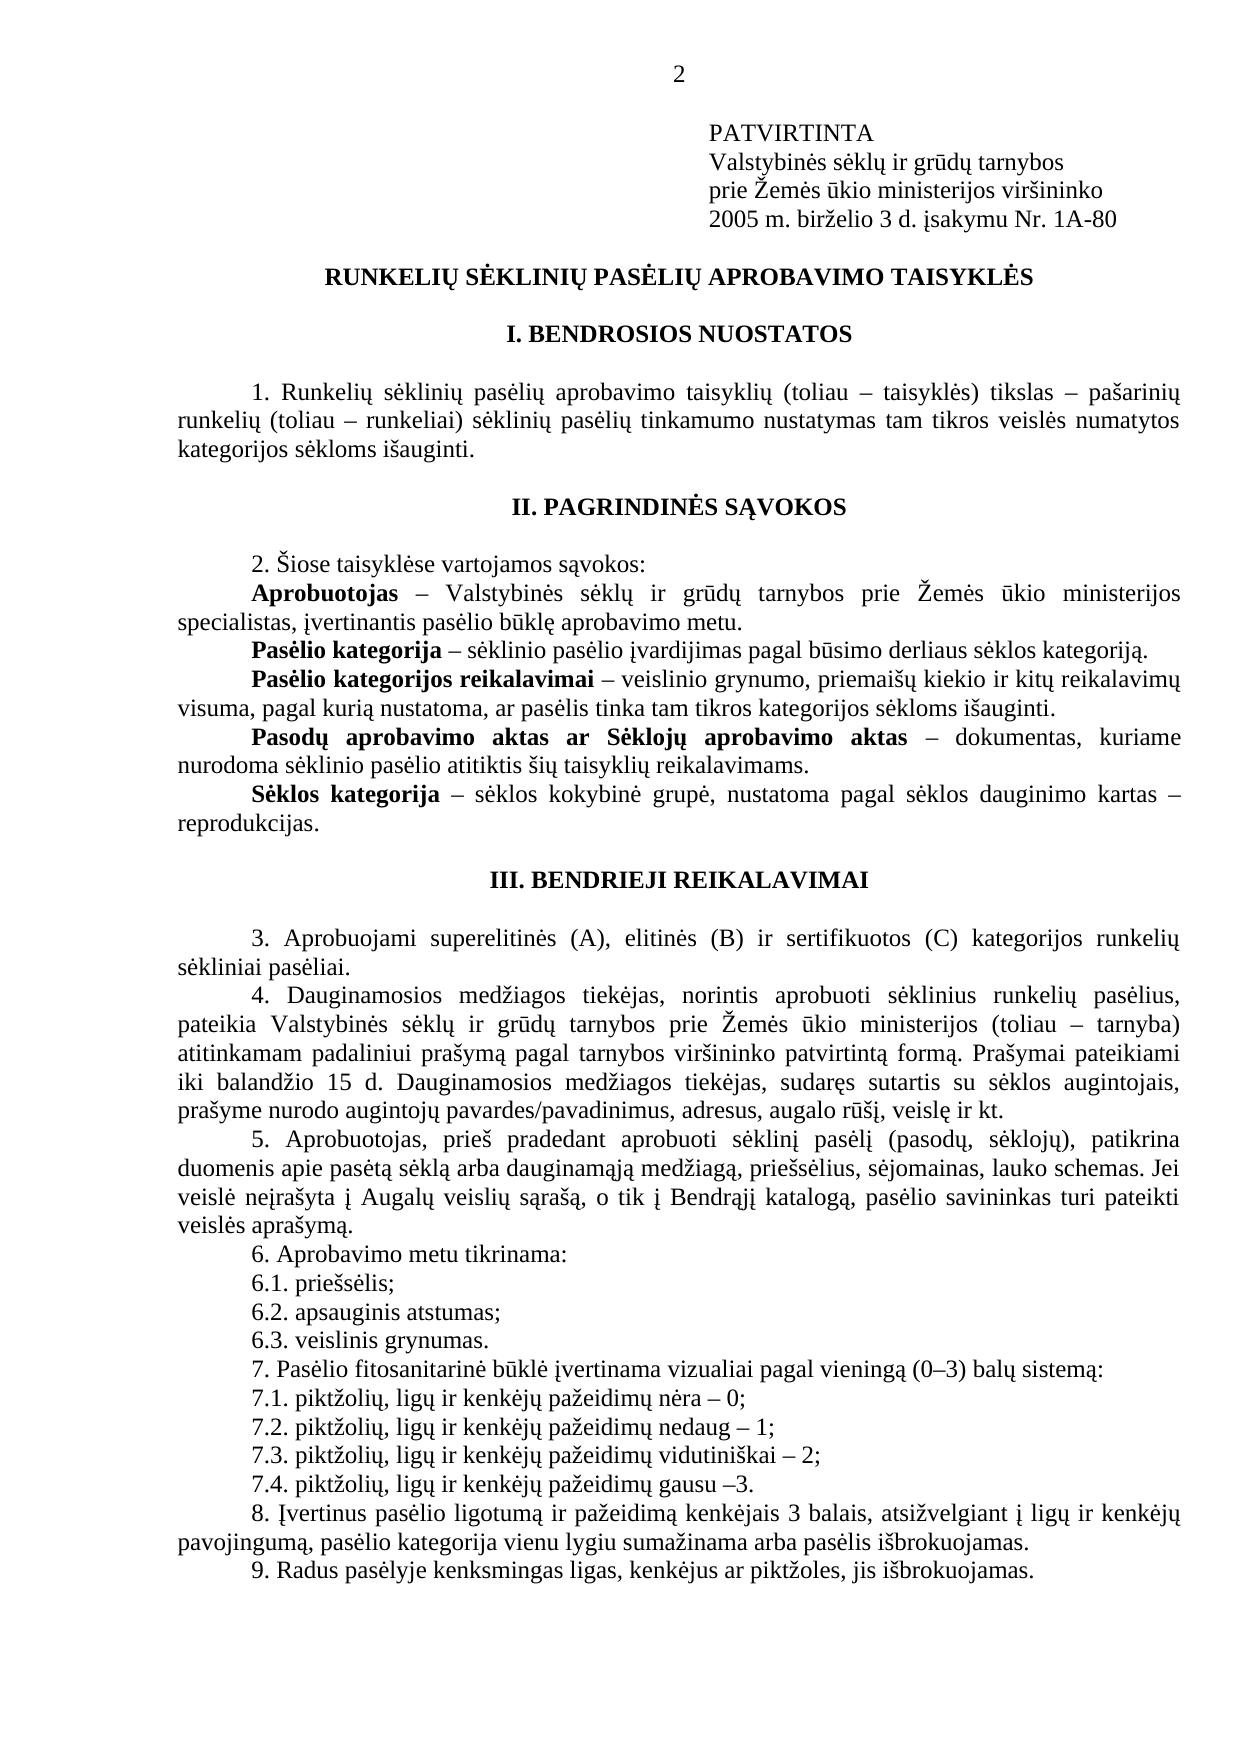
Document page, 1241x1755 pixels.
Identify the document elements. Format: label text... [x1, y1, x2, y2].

text 6. Aprobavimo metu tikrinama: [177, 1239, 1181, 1268]
text 6.2. apsauginis atstumas; [177, 1297, 1181, 1326]
text 7.2. piktžolių, ligų ir kenkėjų pažeidimų nedaug – 1; [177, 1412, 1181, 1441]
text 3. Aprobuojami superelitinės (A), elitinės (B) ir sertifikuotos (C) kategorijos runkelių sėkliniai pasėliai. [177, 923, 1181, 981]
text 8. Įvertinus pasėlio ligotumą ir pažeidimą kenkėjais 3 balais, atsižvelgiant į ligų ir kenkėjų pavojingumą, pasėlio kategorija vienu lygiu sumažinama arba pasėlis išbrokuojamas. [177, 1498, 1181, 1556]
text 1. Runkelių sėklinių pasėlių aprobavimo taisyklių (toliau – taisyklės) tikslas – pašarinių runkelių (toliau – runkeliai) sėklinių pasėlių tinkamumo nustatymas tam tikros veislės numatytos kategorijos sėkloms išauginti. [177, 377, 1181, 463]
text I. BENDROSIOS NUOSTATOS [177, 319, 1181, 348]
text Pasėlio kategorijos reikalavimai – veislinio grynumo, priemaišų kiekio ir kitų reikalavimų visuma, pagal kurią nustatoma, ar pasėlis tinka tam tikros kategorijos sėkloms išauginti. [177, 664, 1181, 722]
text RUNKELIŲ SĖKLINIŲ PASĖLIŲ APROBAVIMO TAISYKLĖS [177, 262, 1181, 291]
text 7.1. piktžolių, ligų ir kenkėjų pažeidimų nėra – 0; [177, 1383, 1181, 1412]
text Aprobuotojas – Valstybinės sėklų ir grūdų tarnybos prie Žemės ūkio ministerijos specialistas, įvertinantis pasėlio būklę aprobavimo metu. [177, 578, 1181, 636]
text 7. Pasėlio fitosanitarinė būklė įvertinama vizualiai pagal vieningą (0–3) balų sistemą: [177, 1354, 1181, 1383]
text Sėklos kategorija – sėklos kokybinė grupė, nustatoma pagal sėklos dauginimo kartas – reprodukcijas. [177, 779, 1181, 837]
text Valstybinės sėklų ir grūdų tarnybos [177, 147, 1181, 176]
text 7.4. piktžolių, ligų ir kenkėjų pažeidimų gausu –3. [177, 1469, 1181, 1498]
text 5. Aprobuotojas, prieš pradedant aprobuoti sėklinį pasėlį (pasodų, sėklojų), patikrina duomenis apie pasėtą sėklą arba dauginamąją medžiagą, priešsėlius, sėjomainas, lauko schemas. Jei veislė neįrašyta į Augalų veislių sąrašą, o tik į Bendrąjį katalogą, pasėlio savininkas turi pateikti veislės aprašymą. [177, 1124, 1181, 1239]
text Pasodų aprobavimo aktas ar Sėklojų aprobavimo aktas – dokumentas, kuriame nurodoma sėklinio pasėlio atitiktis šių taisyklių reikalavimams. [177, 722, 1181, 779]
text 2. Šiose taisyklėse vartojamos sąvokos: [177, 549, 1181, 578]
text II. PAGRINDINĖS SĄVOKOS [177, 492, 1181, 521]
text PATVIRTINTA [709, 118, 1181, 147]
text 2005 m. birželio 3 d. įsakymu Nr. 1A-80 [177, 204, 1181, 233]
text 9. Radus pasėlyje kenksmingas ligas, kenkėjus ar piktžoles, jis išbrokuojamas. [177, 1556, 1181, 1584]
text 6.3. veislinis grynumas. [177, 1326, 1181, 1354]
text 6.1. priešsėlis; [177, 1268, 1181, 1297]
text prie Žemės ūkio ministerijos viršininko [177, 176, 1181, 204]
text III. BENDRIEJI REIKALAVIMAI [177, 866, 1181, 894]
text 7.3. piktžolių, ligų ir kenkėjų pažeidimų vidutiniškai – 2; [177, 1441, 1181, 1469]
text 4. Dauginamosios medžiagos tiekėjas, norintis aprobuoti sėklinius runkelių pasėlius, pateikia Valstybinės sėklų ir grūdų tarnybos prie Žemės ūkio ministerijos (toliau – tarnyba) atitinkamam padaliniui prašymą pagal tarnybos viršininko patvirtintą formą. Prašymai pateikiami iki balandžio 15 d. Dauginamosios medžiagos tiekėjas, sudaręs sutartis su sėklos augintojais, prašyme nurodo augintojų pavardes/pavadinimus, adresus, augalo rūšį, veislę ir kt. [177, 981, 1181, 1124]
text Pasėlio kategorija – sėklinio pasėlio įvardijimas pagal būsimo derliaus sėklos kategoriją. [177, 636, 1181, 664]
